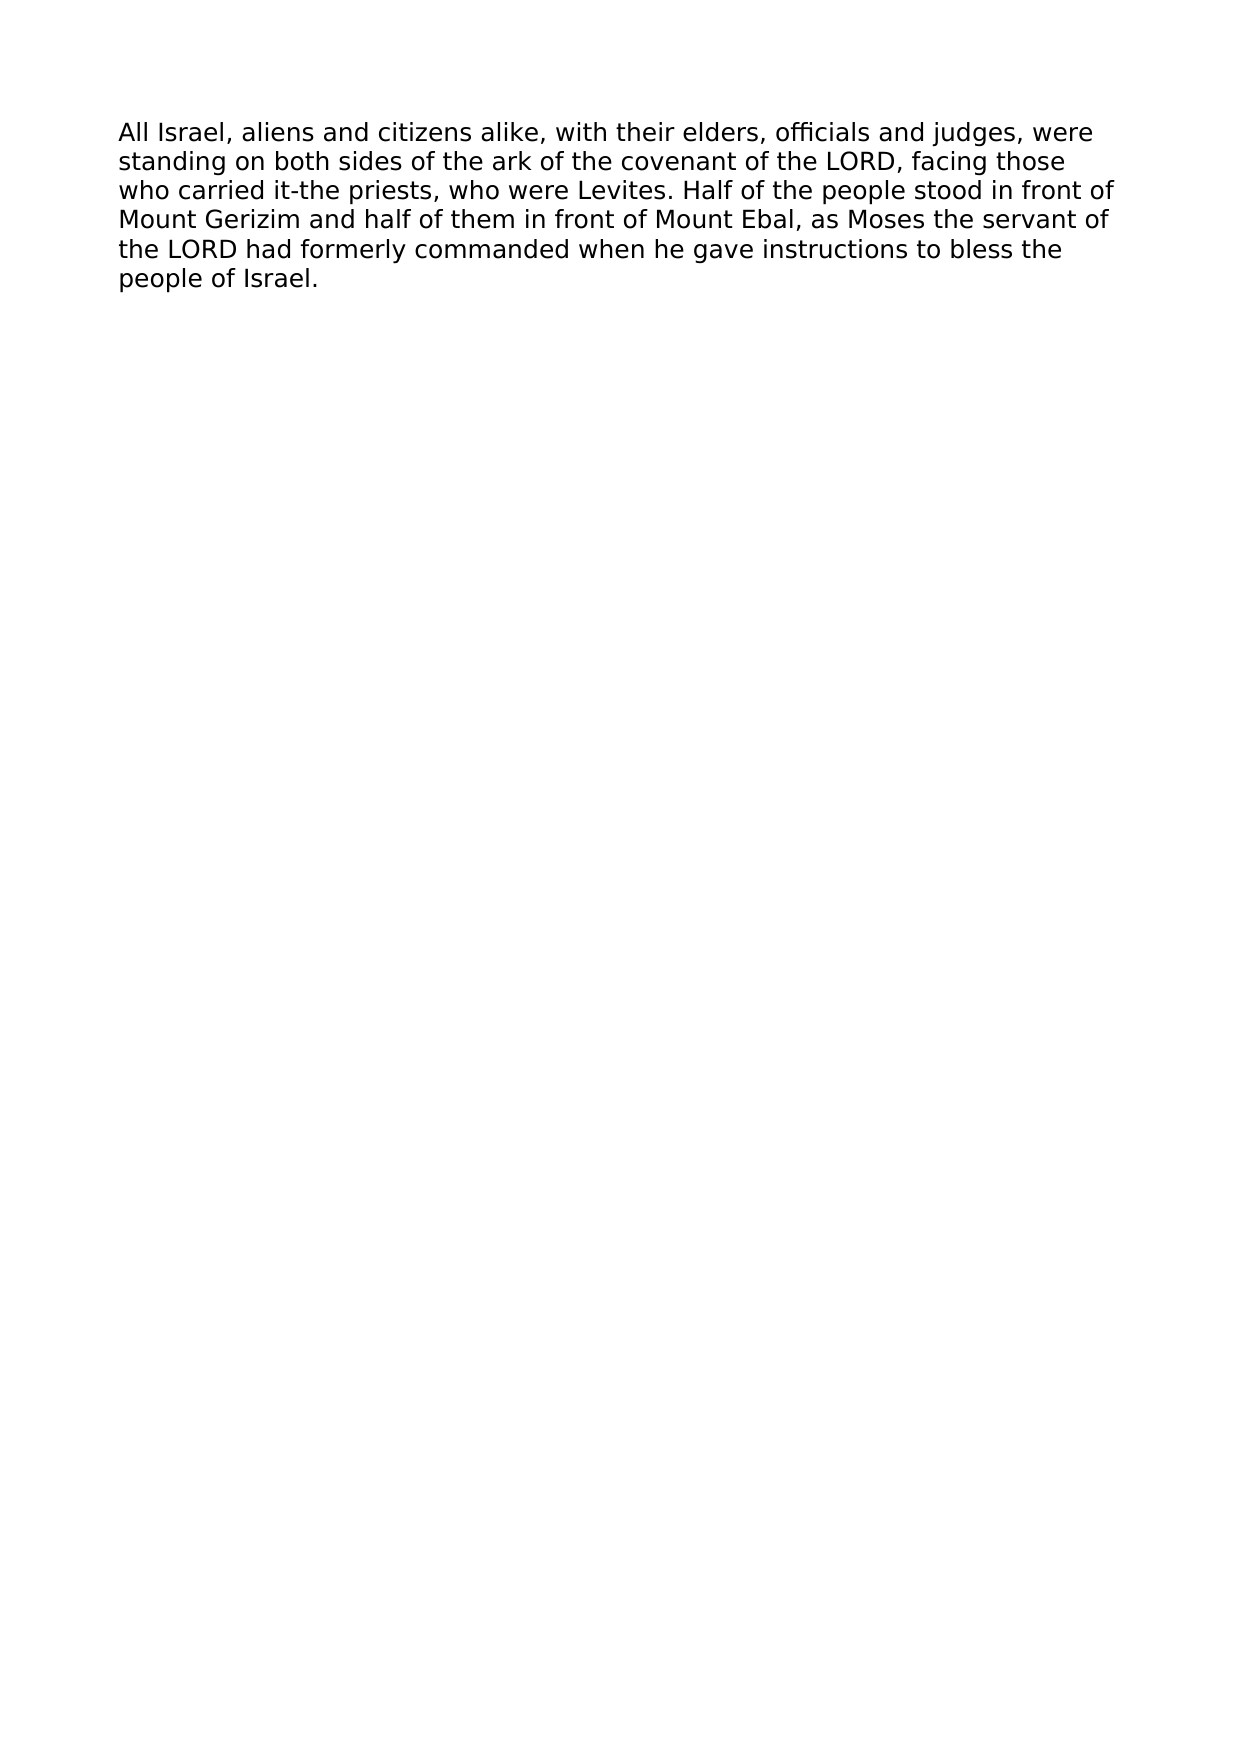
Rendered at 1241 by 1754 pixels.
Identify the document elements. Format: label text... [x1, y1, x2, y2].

text All Israel, aliens and citizens alike, with their elders, officials and judges, were standing on both sides of the ark of the covenant of the LORD, facing those who carried it-the priests, who were Levites. Half of the people stood in front of Mount Gerizim and half of them in front of Mount Ebal, as Moses the servant of the LORD had formerly commanded when he gave instructions to bless the people of Israel. [118, 118, 1122, 293]
